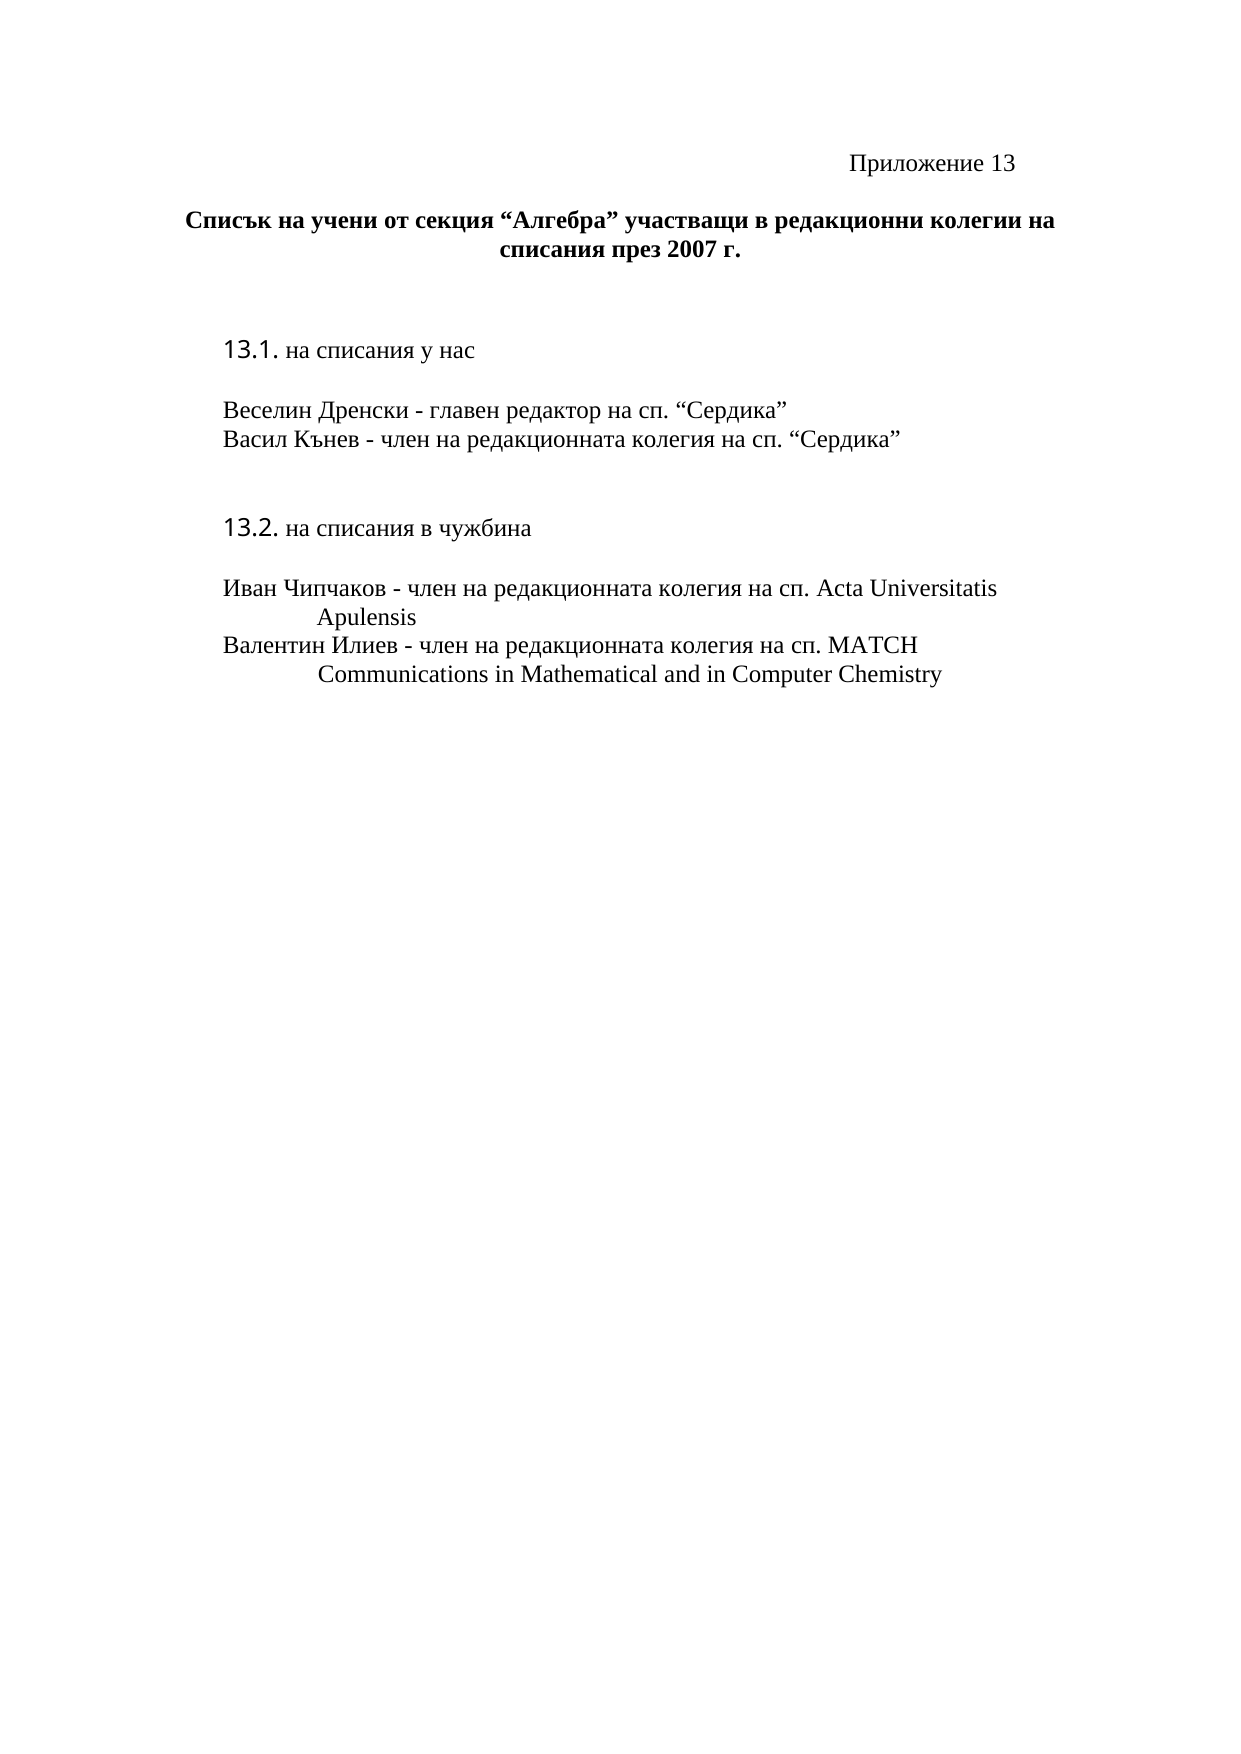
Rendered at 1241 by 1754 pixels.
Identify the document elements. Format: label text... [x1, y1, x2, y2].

text Списък на учени от секция “Алгебра” участващи в редакционни колегии на списания през 2007 г. [148, 205, 1092, 263]
text Валентин Илиев - член на редакционната колегия на сп. MATCH Communications in Mathematical and in Computer Chemistry [223, 630, 1092, 688]
text Иван Чипчаков - член на редакционната колегия на сп. Acta Universitatis Apulensis [223, 573, 1092, 630]
list на списания в чужбина [223, 510, 1092, 544]
text Васил Кънев - член на редакционната колегия на сп. “Сердика” [223, 424, 1092, 452]
text Веселин Дренски - главен редактор на сп. “Сердика” [223, 395, 1092, 424]
list на списания у нас [223, 332, 1092, 366]
text Приложение 13 [148, 148, 1092, 176]
